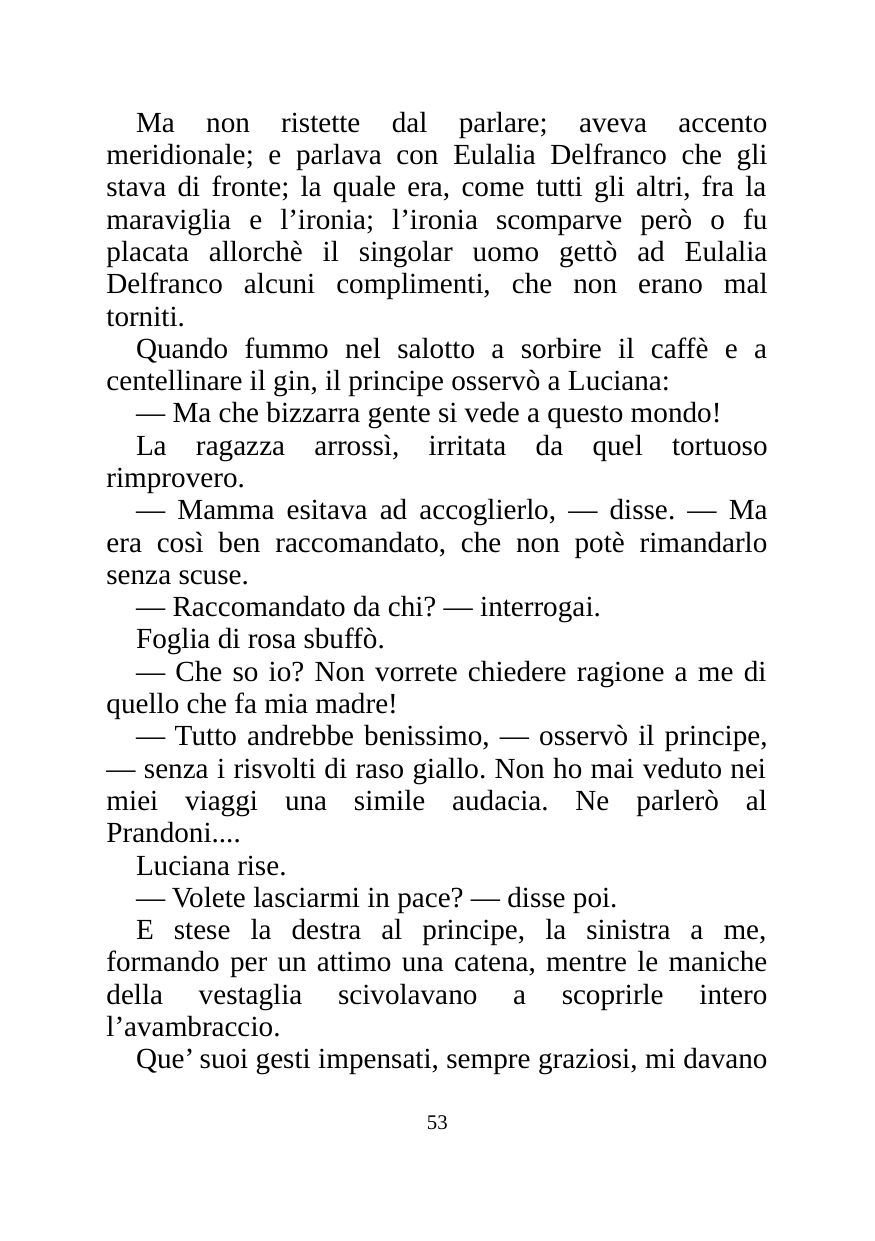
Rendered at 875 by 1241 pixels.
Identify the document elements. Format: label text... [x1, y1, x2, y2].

text — Tutto andrebbe benissimo, — osservò il principe, — senza i risvolti di raso giallo. Non ho mai veduto nei miei viaggi una simile audacia. Ne parlerò al Prandoni.... [106, 720, 768, 849]
text Quando fummo nel salotto a sorbire il caffè e a centellinare il gin, il principe osservò a Luciana: [106, 332, 768, 397]
text Foglia di rosa sbuffò. [106, 623, 768, 655]
text — Mamma esitava ad accoglierlo, — disse. — Ma era così ben raccomandato, che non potè rimandarlo senza scuse. [106, 494, 768, 591]
text — Raccomandato da chi? — interrogai. [106, 591, 768, 623]
text Luciana rise. [106, 849, 768, 881]
text — Che so io? Non vorrete chiedere ragione a me di quello che fa mia madre! [106, 655, 768, 720]
text — Volete lasciarmi in pace? — disse poi. [106, 881, 768, 913]
text La ragazza arrossì, irritata da quel tortuoso rimprovero. [106, 429, 768, 494]
text Que’ suoi gesti impensati, sempre graziosi, mi davano [106, 1043, 768, 1075]
text — Ma che bizzarra gente si vede a questo mondo! [106, 397, 768, 429]
text Ma non ristette dal parlare; aveva accento meridionale; e parlava con Eulalia Delfranco che gli stava di fronte; la quale era, come tutti gli altri, fra la maraviglia e l’ironia; l’ironia scomparve però o fu placata allorchè il singolar uomo gettò ad Eulalia Delfranco alcuni complimenti, che non erano mal torniti. [106, 106, 768, 332]
text E stese la destra al principe, la sinistra a me, formando per un attimo una catena, mentre le maniche della vestaglia scivolavano a scoprirle intero l’avambraccio. [106, 913, 768, 1043]
